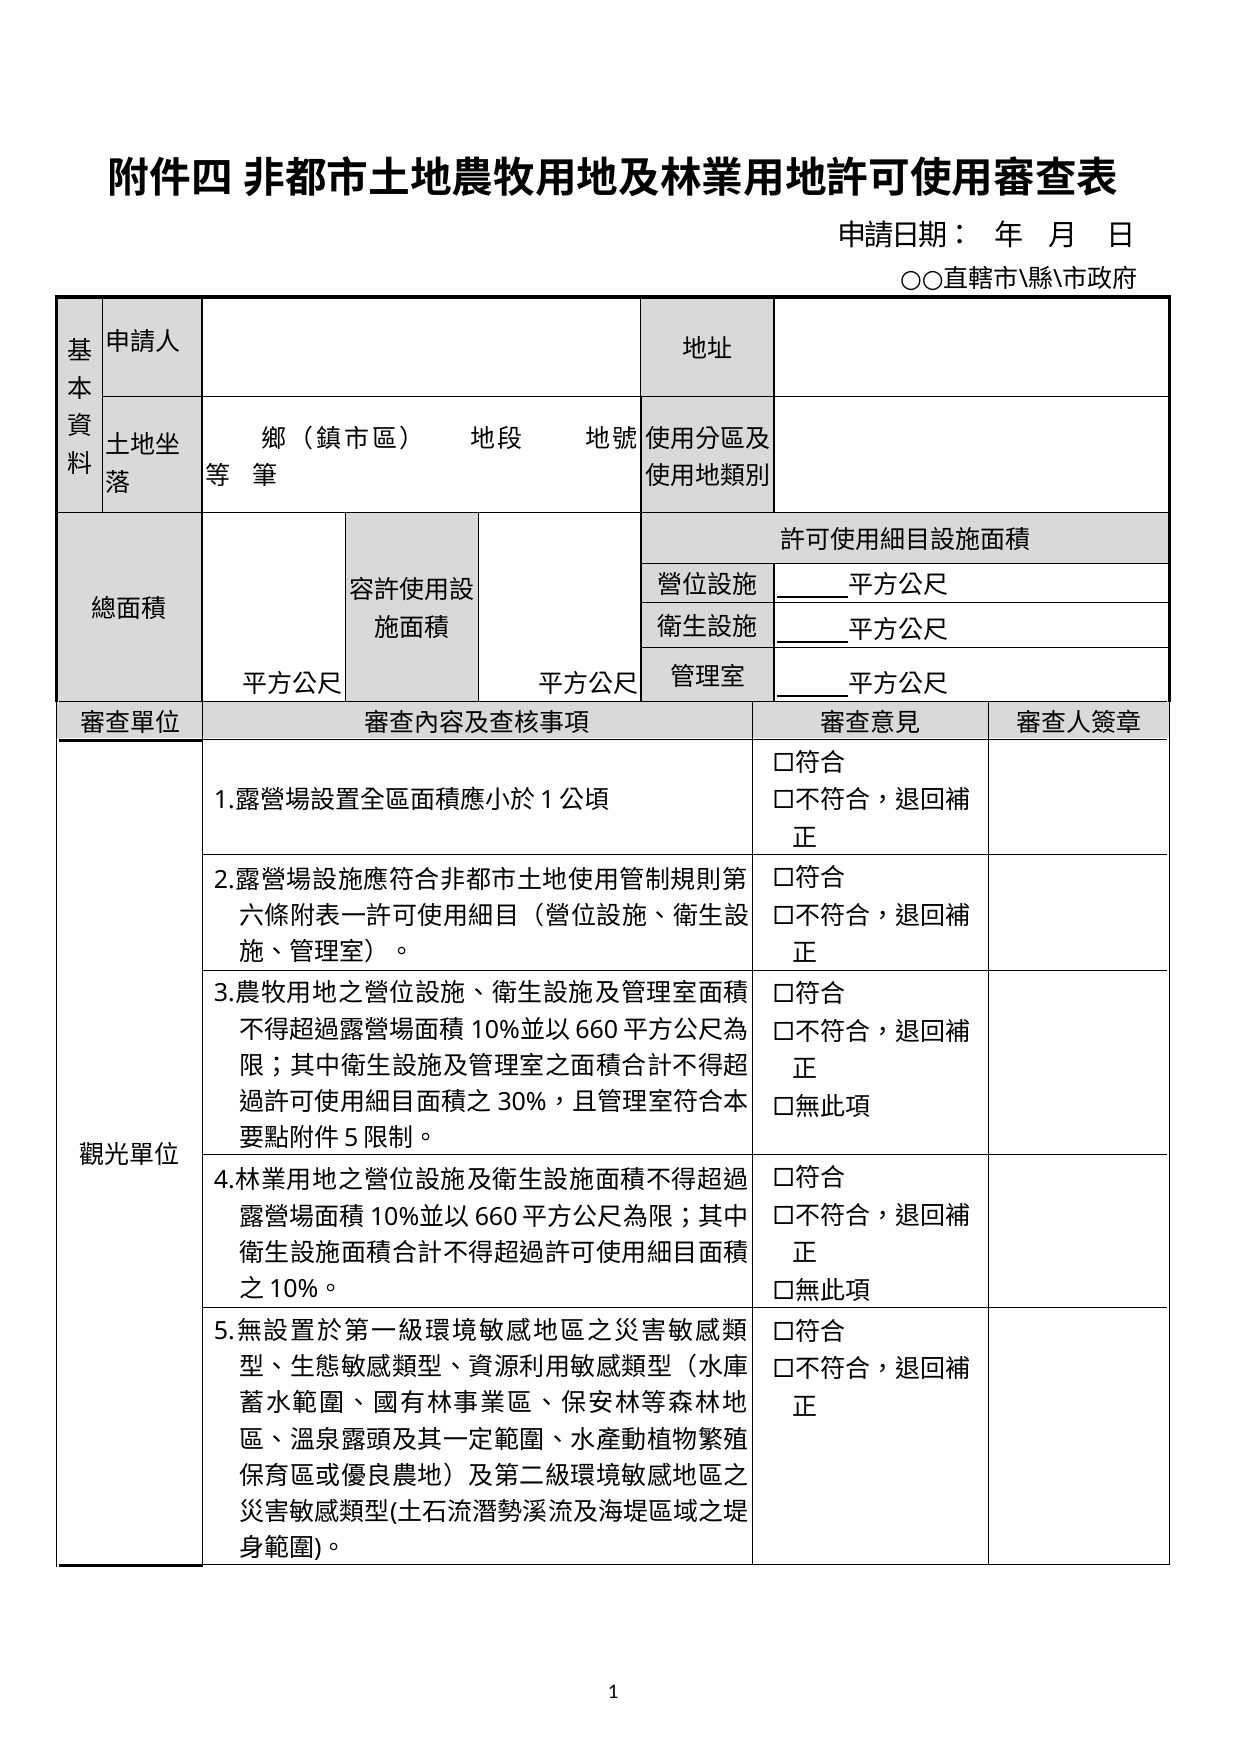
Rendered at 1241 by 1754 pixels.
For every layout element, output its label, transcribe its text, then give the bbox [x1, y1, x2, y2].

table_cell [775, 397, 1168, 512]
table_cell 總面積 [58, 513, 201, 701]
table_cell 1.露營場設置全區面積應小於1公頃 [203, 740, 752, 854]
table_cell 營位設施 [642, 564, 773, 602]
table_cell 平方公尺 [775, 603, 1168, 647]
table_header [775, 299, 1168, 396]
table_cell [989, 739, 1169, 854]
title 附件四 非都市土地農牧用地及林業用地許可使用審查表 [89, 137, 1137, 212]
text 申請日期： 年 月 日 [89, 212, 1137, 254]
table_cell 平方公尺 [203, 513, 345, 701]
table_cell 審查人簽章 [989, 701, 1169, 738]
table_cell [989, 854, 1169, 970]
table_cell 審查單位 [57, 702, 202, 738]
text ○○直轄市\縣\市政府 [89, 254, 1137, 295]
table_cell 符合 不符合，退回補正 [753, 740, 988, 854]
table_cell 符合 不符合，退回補正 無此項 [753, 971, 988, 1154]
table_cell [989, 1154, 1169, 1307]
table_cell 鄉（鎮市區） 地段 地號 等 筆 [203, 397, 640, 512]
table_cell 觀光單位 [57, 739, 202, 1564]
table_cell 符合 不符合，退回補正 [753, 1308, 988, 1564]
table_cell 符合 不符合，退回補正 [753, 855, 988, 970]
table_header [203, 299, 640, 396]
table_cell 3.農牧用地之營位設施、衛生設施及管理室面積不得超過露營場面積10%並以660平方公尺為限；其中衛生設施及管理室之面積合計不得超過許可使用細目面積之30%，且管理室符合本要點附件5限制。 [203, 971, 752, 1154]
table_cell 4.林業用地之營位設施及衛生設施面積不得超過露營場面積10%並以660平方公尺為限；其中衛生設施面積合計不得超過許可使用細目面積之10%。 [203, 1155, 752, 1307]
table_header 地址 [641, 299, 773, 396]
table_cell 平方公尺 [479, 513, 640, 701]
table_cell 土地坐落 [103, 397, 201, 512]
table_cell 平方公尺 [775, 564, 1168, 602]
table_cell 許可使用細目設施面積 [642, 513, 1168, 563]
table_cell 管理室 [642, 648, 773, 701]
table_cell 2.露營場設施應符合非都市土地使用管制規則第六條附表一許可使用細目（營位設施、衛生設施、管理室）。 [203, 855, 752, 970]
table_cell 審查內容及查核事項 [203, 702, 752, 738]
table_cell 使用分區及使用地類別 [642, 397, 773, 512]
table_cell 衛生設施 [642, 603, 773, 647]
table_header 基本資料 [58, 299, 102, 512]
table_cell 平方公尺 [775, 648, 1168, 701]
table_cell 符合 不符合，退回補正 無此項 [753, 1155, 988, 1307]
table_cell [989, 1307, 1169, 1564]
table_cell 審查意見 [753, 702, 988, 738]
table_cell [989, 970, 1169, 1154]
table_cell 容許使用設施面積 [346, 513, 478, 701]
table_header 申請人 [103, 299, 201, 396]
table_cell 5.無設置於第一級環境敏感地區之災害敏感類型、生態敏感類型、資源利用敏感類型（水庫蓄水範圍、國有林事業區、保安林等森林地區、溫泉露頭及其一定範圍、水產動植物繁殖保育區或優良農地）及第二級環境敏感地區之災害敏感類型(土石流潛勢溪流及海堤區域之堤身範圍)。 [203, 1308, 752, 1564]
